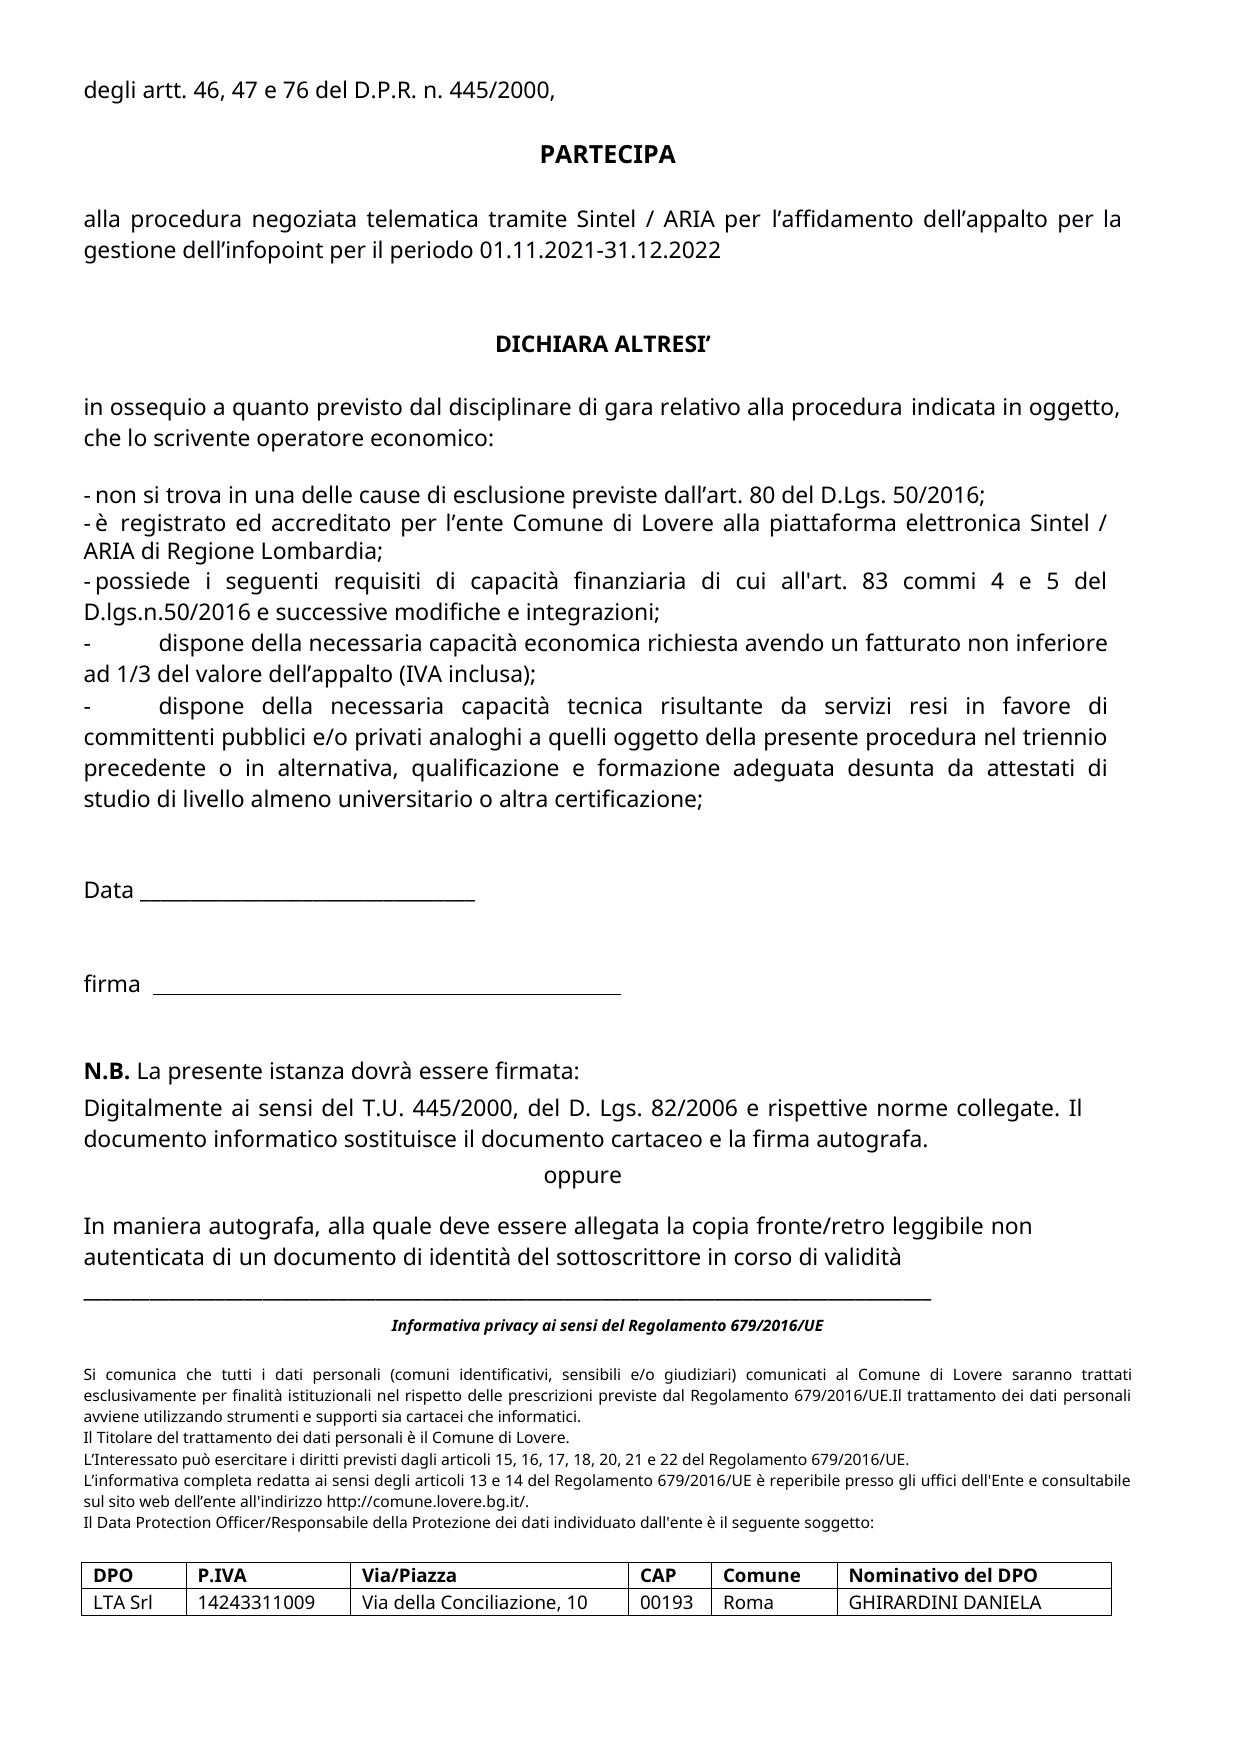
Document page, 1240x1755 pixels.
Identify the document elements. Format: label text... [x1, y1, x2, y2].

text alla procedura negoziata telematica tramite Sintel / ARIA per l’affidamento dell’appalto per la gestione dell’infopoint per il periodo 01.11.2021-31.12.2022 [83, 203, 1122, 266]
text DICHIARA ALTRESI’ [83, 328, 1122, 359]
table_cell Via della Conciliazione, 10 [351, 1589, 628, 1615]
table_header Nominativo del DPO [838, 1563, 1111, 1588]
text firma [83, 968, 1133, 999]
text oppure [83, 1159, 1082, 1191]
text __________________________________________________________________________________________ [83, 1273, 1133, 1304]
table_header DPO [82, 1563, 186, 1588]
subtitle PARTECIPA [83, 137, 1132, 171]
text L’informativa completa redatta ai sensi degli articoli 13 e 14 del Regolamento 679/2016/UE è reperibile presso gli uffici dell'Ente e consultabile sul sito web dell’ente all'indirizzo http://comune.lovere.bg.it/. [83, 1470, 1133, 1512]
text Digitalmente ai sensi del T.U. 445/2000, del D. Lgs. 82/2006 e rispettive norme collegate. Il documento informatico sostituisce il documento cartaceo e la firma autografa. [83, 1092, 1133, 1154]
table_cell 14243311009 [187, 1589, 350, 1615]
table_header P.IVA [187, 1563, 350, 1588]
list non si trova in una delle cause di esclusione previste dall’art. 80 del D.Lgs. 50/2016; [83, 481, 1109, 509]
text Il Data Protection Officer/Responsabile della Protezione dei dati individuato dall'ente è il seguente soggetto: [83, 1512, 1133, 1533]
table_cell Roma [712, 1589, 837, 1615]
text Il Titolare del trattamento dei dati personali è il Comune di Lovere. [83, 1427, 1133, 1448]
table_cell LTA Srl [82, 1589, 186, 1615]
table_header Comune [712, 1563, 837, 1588]
table_header CAP [629, 1563, 711, 1588]
list possiede i seguenti requisiti di capacità finanziaria di cui all'art. 83 commi 4 e 5 del D.lgs.n.50/2016 e successive modifiche e integrazioni; [83, 565, 1109, 627]
table_cell 00193 [629, 1589, 711, 1615]
text Informativa privacy ai sensi del Regolamento 679/2016/UE [83, 1314, 1133, 1336]
text N.B. La presente istanza dovrà essere firmata: [83, 1055, 1133, 1086]
table_header Via/Piazza [351, 1563, 628, 1588]
text Si comunica che tutti i dati personali (comuni identificativi, sensibili e/o giudiziari) comunicati al Comune di Lovere saranno trattati esclusivamente per finalità istituzionali nel rispetto delle prescrizioni previste dal Regolamento 679/2016/UE.Il trattamento dei dati personali avviene utilizzando strumenti e supporti sia cartacei che informatici. [83, 1336, 1133, 1427]
text L’Interessato può esercitare i diritti previsti dagli articoli 15, 16, 17, 18, 20, 21 e 22 del Regolamento 679/2016/UE. [83, 1448, 1133, 1470]
subtitle in ossequio a quanto previsto dal disciplinare di gara relativo alla procedura indicata in oggetto, che lo scrivente operatore economico: [83, 391, 1121, 453]
list dispone della necessaria capacità economica richiesta avendo un fatturato non inferiore ad 1/3 del valore dell’appalto (IVA inclusa); [83, 627, 1109, 690]
list è registrato ed accreditato per l’ente Comune di Lovere alla piattaforma elettronica Sintel / ARIA di Regione Lombardia; [83, 509, 1109, 565]
text Data _________________________________ [83, 874, 1133, 905]
text In maniera autografa, alla quale deve essere allegata la copia fronte/retro leggibile non autenticata di un documento di identità del sottoscrittore in corso di validità [83, 1210, 1133, 1273]
text degli artt. 46, 47 e 76 del D.P.R. n. 445/2000, [83, 74, 1133, 105]
table_cell GHIRARDINI DANIELA [838, 1589, 1111, 1615]
list dispone della necessaria capacità tecnica risultante da servizi resi in favore di committenti pubblici e/o privati analoghi a quelli oggetto della presente procedura nel triennio precedente o in alternativa, qualificazione e formazione adeguata desunta da attestati di studio di livello almeno universitario o altra certificazione; [83, 690, 1109, 815]
